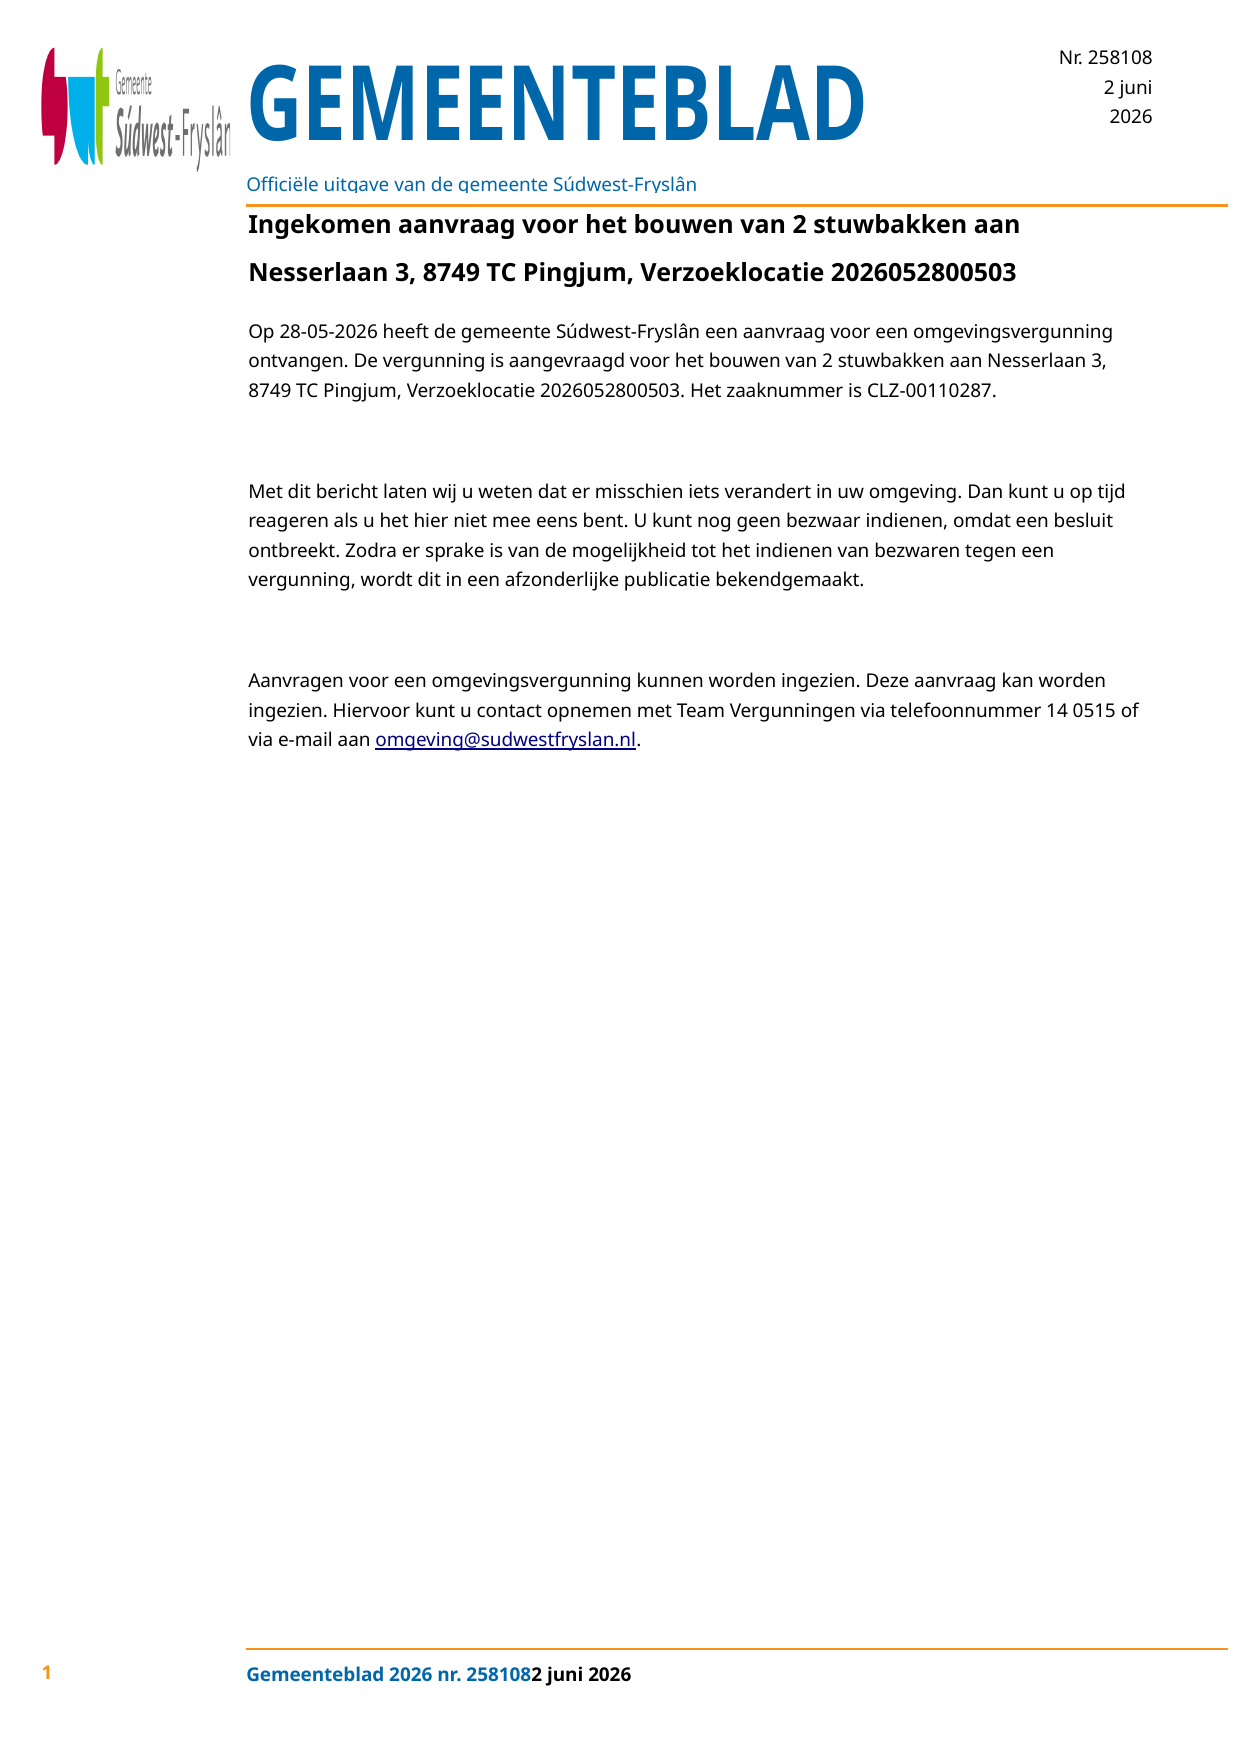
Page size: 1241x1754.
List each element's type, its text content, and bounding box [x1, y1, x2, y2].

text Aanvragen voor een omgevingsvergunning kunnen worden ingezien. Deze aanvraag kan worden ingezien. Hiervoor kunt u contact opnemen met Team Vergunningen via telefoonnummer 14 0515 of via e-mail aan omgeving@sudwestfryslan.nl. [248, 667, 1152, 752]
text Ingekomen aanvraag voor het bouwen van 2 stuwbakken aan Nesserlaan 3, 8749 TC Pingjum, Verzoeklocatie 2026052800503 [248, 207, 1152, 288]
text Op 28-05-2026 heeft de gemeente Súdwest-Fryslân een aanvraag voor een omgevingsvergunning ontvangen. De vergunning is aangevraagd voor het bouwen van 2 stuwbakken aan Nesserlaan 3, 8749 TC Pingjum, Verzoeklocatie 2026052800503. Het zaaknummer is CLZ-00110287. [248, 318, 1152, 403]
picture [41, 47, 231, 172]
text Met dit bericht laten wij u weten dat er misschien iets verandert in uw omgeving. Dan kunt u op tijd reageren als u het hier niet mee eens bent. U kunt nog geen bezwaar indienen, omdat een besluit ontbreekt. Zodra er sprake is van de mogelijkheid tot het indienen van bezwaren tegen een vergunning, wordt dit in een afzonderlijke publicatie bekendgemaakt. [248, 478, 1152, 592]
